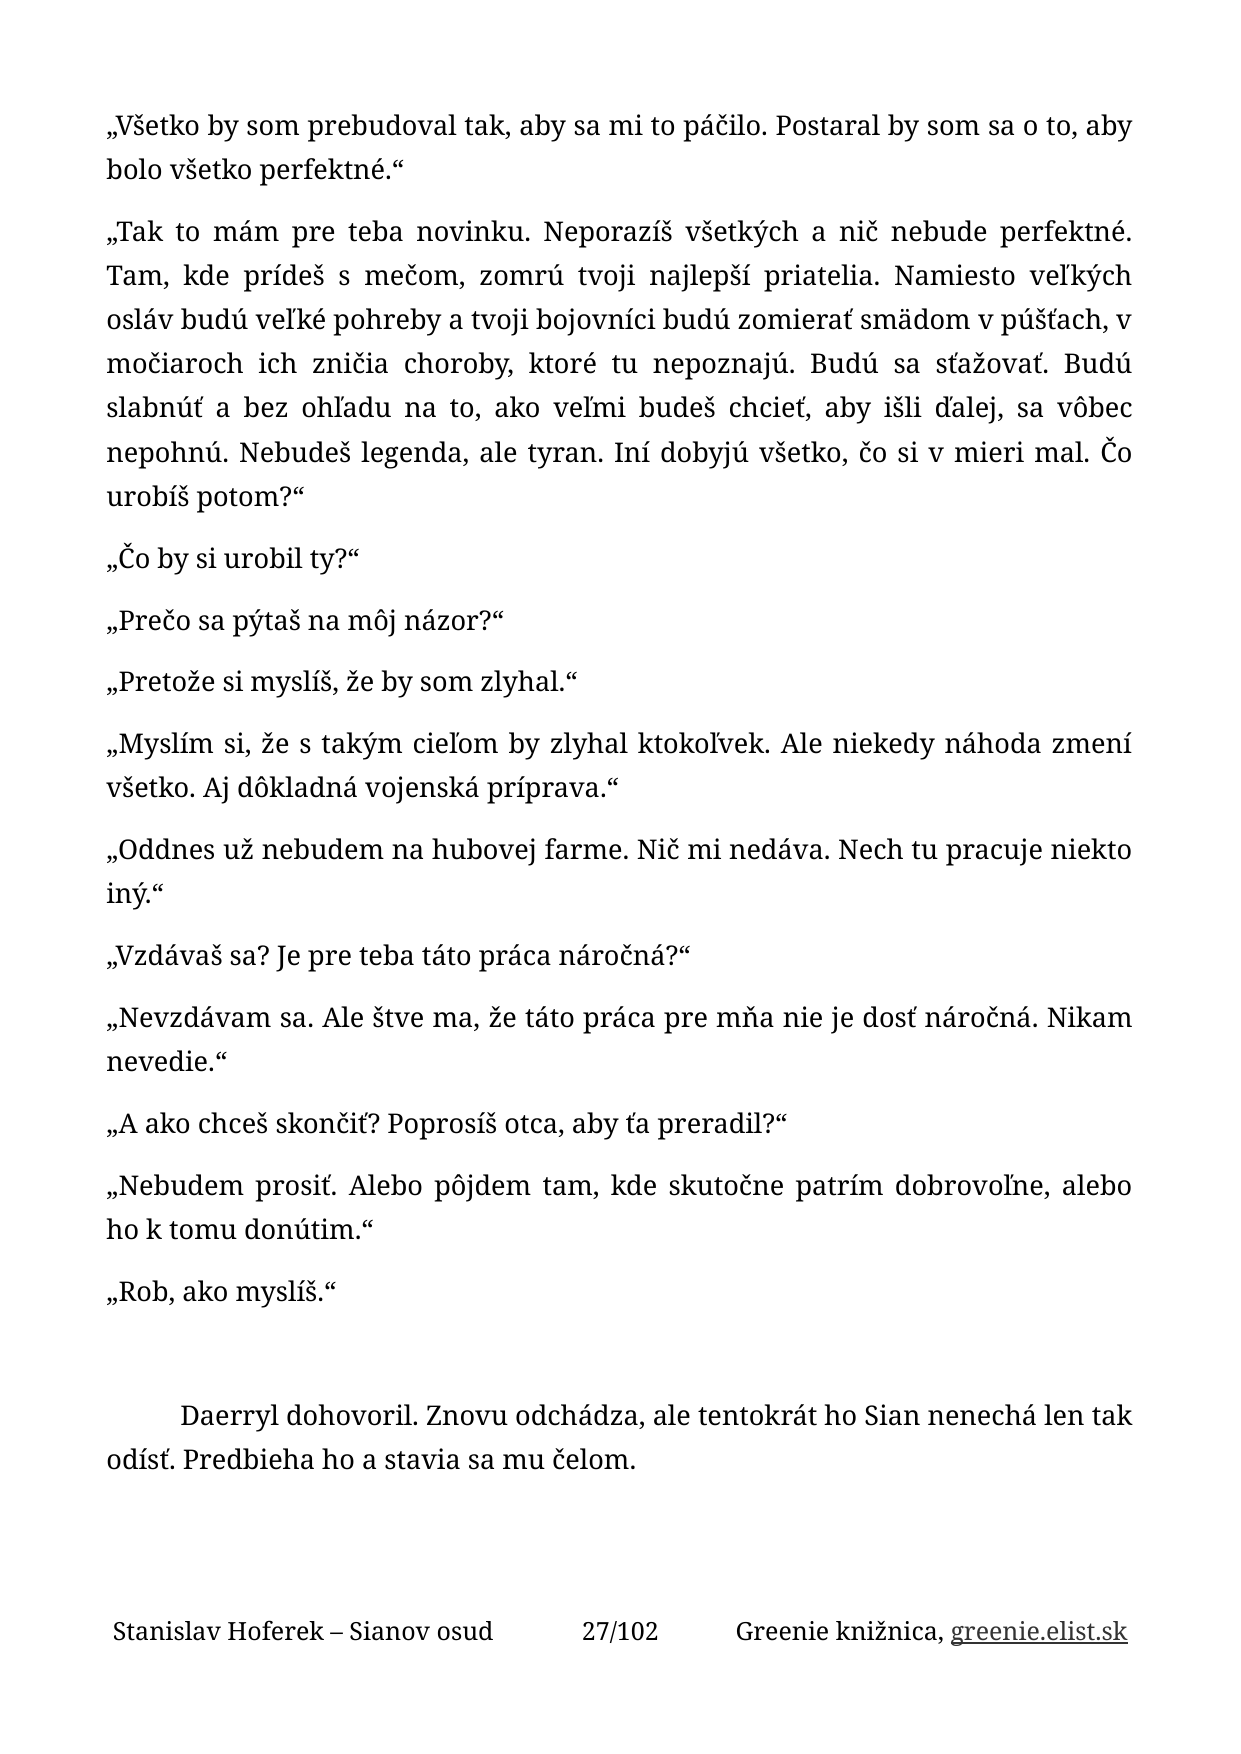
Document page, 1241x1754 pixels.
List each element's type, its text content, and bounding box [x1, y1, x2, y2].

text „Všetko by som prebudoval tak, aby sa mi to páčilo. Postaral by som sa o to, aby bolo všetko perfektné.“ [106, 106, 1134, 187]
text „Prečo sa pýtaš na môj názor?“ [106, 601, 1134, 638]
text „Vzdávaš sa? Je pre teba táto práca náročná?“ [106, 937, 1134, 974]
text „Nebudem prosiť. Alebo pôjdem tam, kde skutočne patrím dobrovoľne, alebo ho k tomu donútim.“ [106, 1167, 1134, 1248]
text „A ako chceš skončiť? Poprosíš otca, aby ťa preradil?“ [106, 1105, 1134, 1142]
text Daerryl dohovoril. Znovu odchádza, ale tentokrát ho Sian nenechá len tak odísť. Predbieha ho a stavia sa mu čelom. [106, 1396, 1134, 1477]
text „Myslím si, že s takým cieľom by zlyhal ktokoľvek. Ale niekedy náhoda zmení všetko. Aj dôkladná vojenská príprava.“ [106, 725, 1134, 806]
text „Nevzdávam sa. Ale štve ma, že táto práca pre mňa nie je dosť náročná. Nikam nevedie.“ [106, 999, 1134, 1080]
text „Oddnes už nebudem na hubovej farme. Nič mi nedáva. Nech tu pracuje niekto iný.“ [106, 831, 1134, 912]
text „Tak to mám pre teba novinku. Neporazíš všetkých a nič nebude perfektné. Tam, kde prídeš s mečom, zomrú tvoji najlepší priatelia. Namiesto veľkých osláv budú veľké pohreby a tvoji bojovníci budú zomierať smädom v púšťach, v močiaroch ich zničia choroby, ktoré tu nepoznajú. Budú sa sťažovať. Budú slabnúť a bez ohľadu na to, ako veľmi budeš chcieť, aby išli ďalej, sa vôbec nepohnú. Nebudeš legenda, ale tyran. Iní dobyjú všetko, čo si v mieri mal. Čo urobíš potom?“ [106, 212, 1134, 514]
text „Pretože si myslíš, že by som zlyhal.“ [106, 663, 1134, 700]
text „Čo by si urobil ty?“ [106, 539, 1134, 576]
text „Rob, ako myslíš.“ [106, 1273, 1134, 1309]
